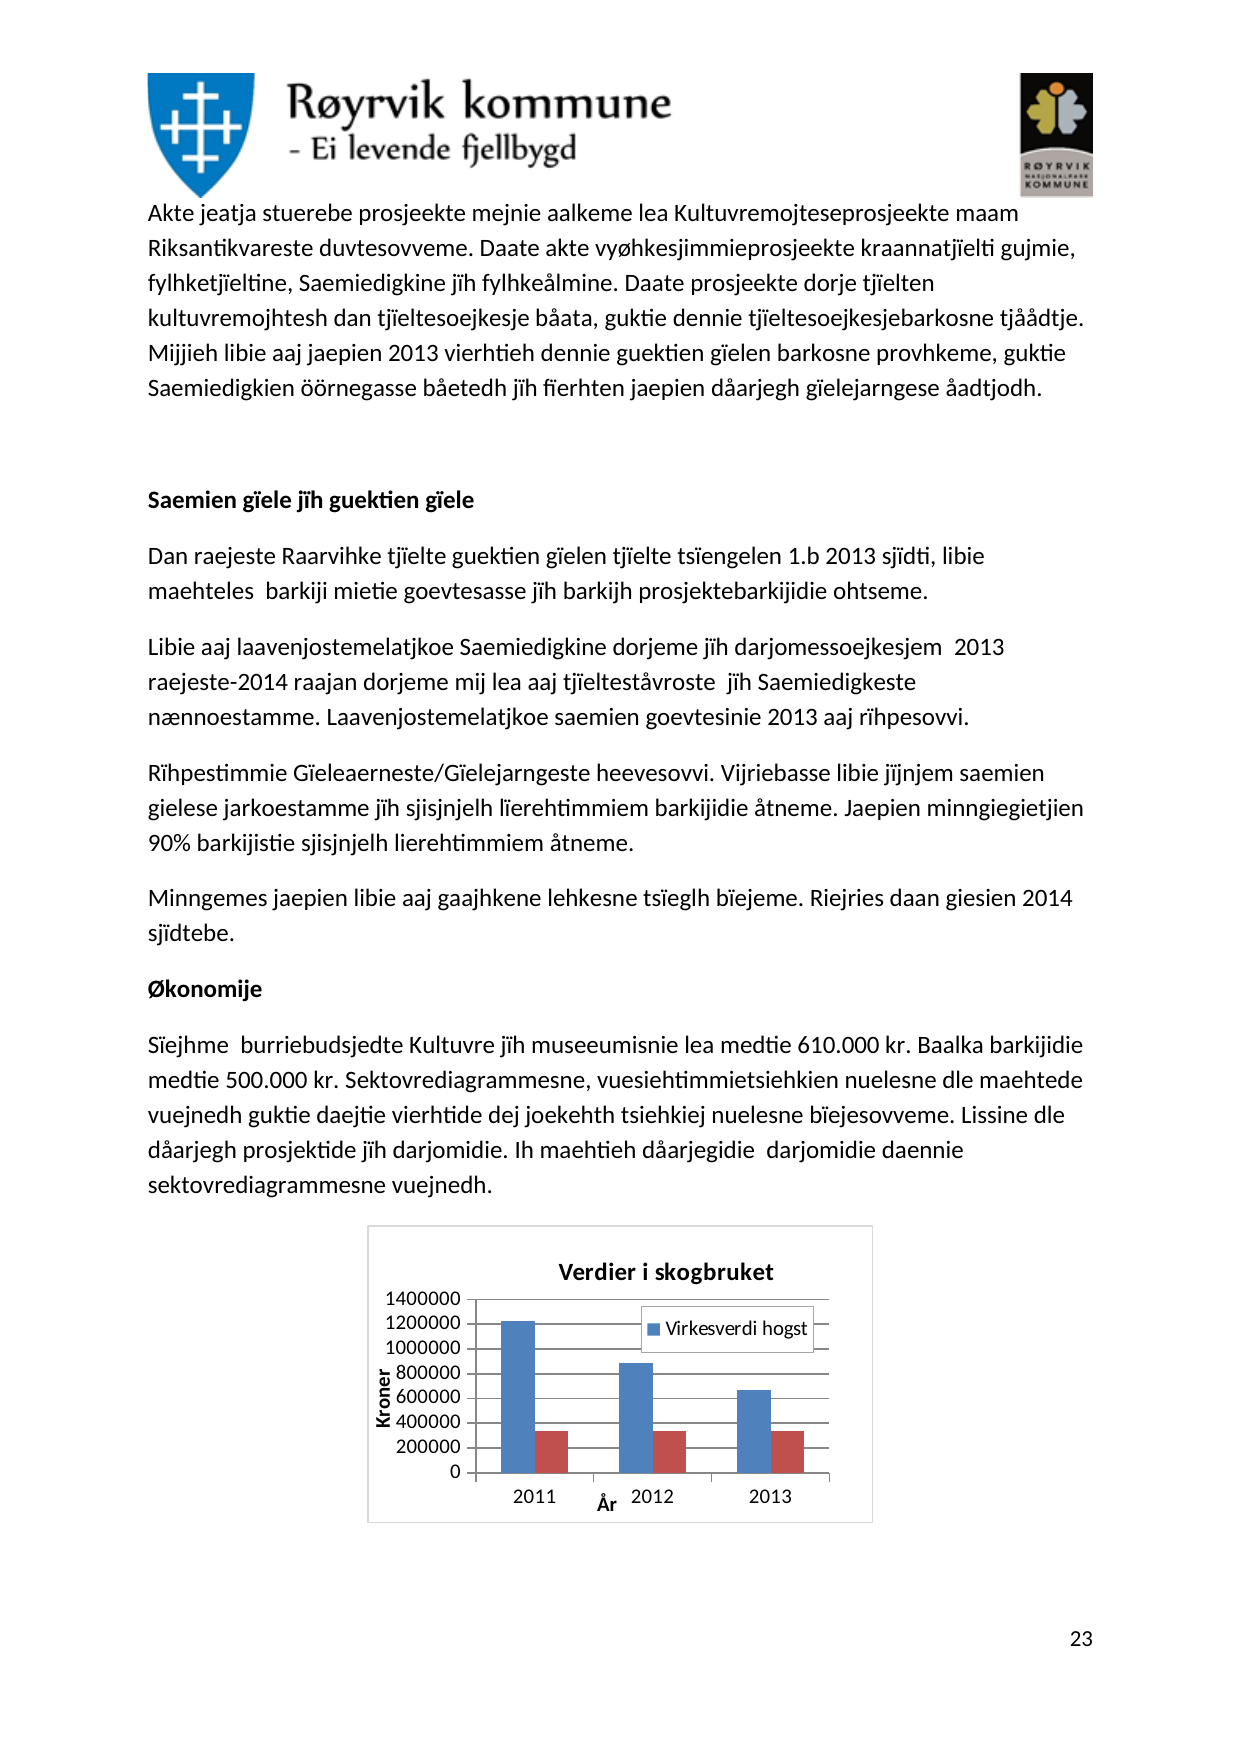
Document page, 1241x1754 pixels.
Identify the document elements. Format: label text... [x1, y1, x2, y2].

text Rïhpestimmie Gïeleaerneste/Gïelejarngeste heevesovvi. Vijriebasse libie jïjnjem saemien gielese jarkoestamme jïh sjisjnjelh lïerehtimmiem barkijidie åtneme. Jaepien minngiegietjien 90% barkijistie sjisjnjelh lierehtimmiem åtneme. [148, 757, 1093, 857]
text Libie aaj laavenjostemelatjkoe Saemiedigkine dorjeme jïh darjomessoejkesjem 2013 raejeste-2014 raajan dorjeme mij lea aaj tjïelteståvroste jïh Saemiedigkeste nænnoestamme. Laavenjostemelatjkoe saemien goevtesinie 2013 aaj rïhpesovvi. [148, 631, 1093, 731]
text Sïejhme burriebudsjedte Kultuvre jïh museeumisnie lea medtie 610.000 kr. Baalka barkijidie medtie 500.000 kr. Sektovrediagrammesne, vuesiehtimmietsiehkien nuelesne dle maehtede vuejnedh guktie daejtie vierhtide dej joekehth tsiehkiej nuelesne bïejesovveme. Lissine dle dåarjegh prosjektide jïh darjomidie. Ih maehtieh dåarjegidie darjomidie daennie sektovrediagrammesne vuejnedh. [148, 1029, 1093, 1200]
text Økonomije [148, 973, 1093, 1004]
text Minngemes jaepien libie aaj gaajhkene lehkesne tsïeglh bïejeme. Riejries daan giesien 2014 sjïdtebe. [148, 883, 1093, 948]
picture [147, 73, 1093, 198]
text Saemien gïele jïh guektien gïele [148, 484, 1093, 515]
text Dan raejeste Raarvihke tjïelte guektien gïelen tjïelte tsïengelen 1.b 2013 sjïdti, libie maehteles barkiji mietie goevtesasse jïh barkijh prosjektebarkijidie ohtseme. [148, 540, 1093, 606]
text Akte jeatja stuerebe prosjeekte mejnie aalkeme lea Kultuvremojteseprosjeekte maam Riksantikvareste duvtesovveme. Daate akte vyøhkesjimmieprosjeekte kraannatjïelti gujmie, fylhketjïeltine, Saemiedigkine jïh fylhkeålmine. Daate prosjeekte dorje tjïelten kultuvremojhtesh dan tjïeltesoejkesje båata, guktie dennie tjïeltesoejkesjebarkosne tjåådtje. Mijjieh libie aaj jaepien 2013 vierhtieh dennie guektien gïelen barkosne provhkeme, guktie Saemiedigkien öörnegasse båetedh jïh fïerhten jaepien dåarjegh gïelejarngese åadtjodh. [148, 198, 1093, 403]
